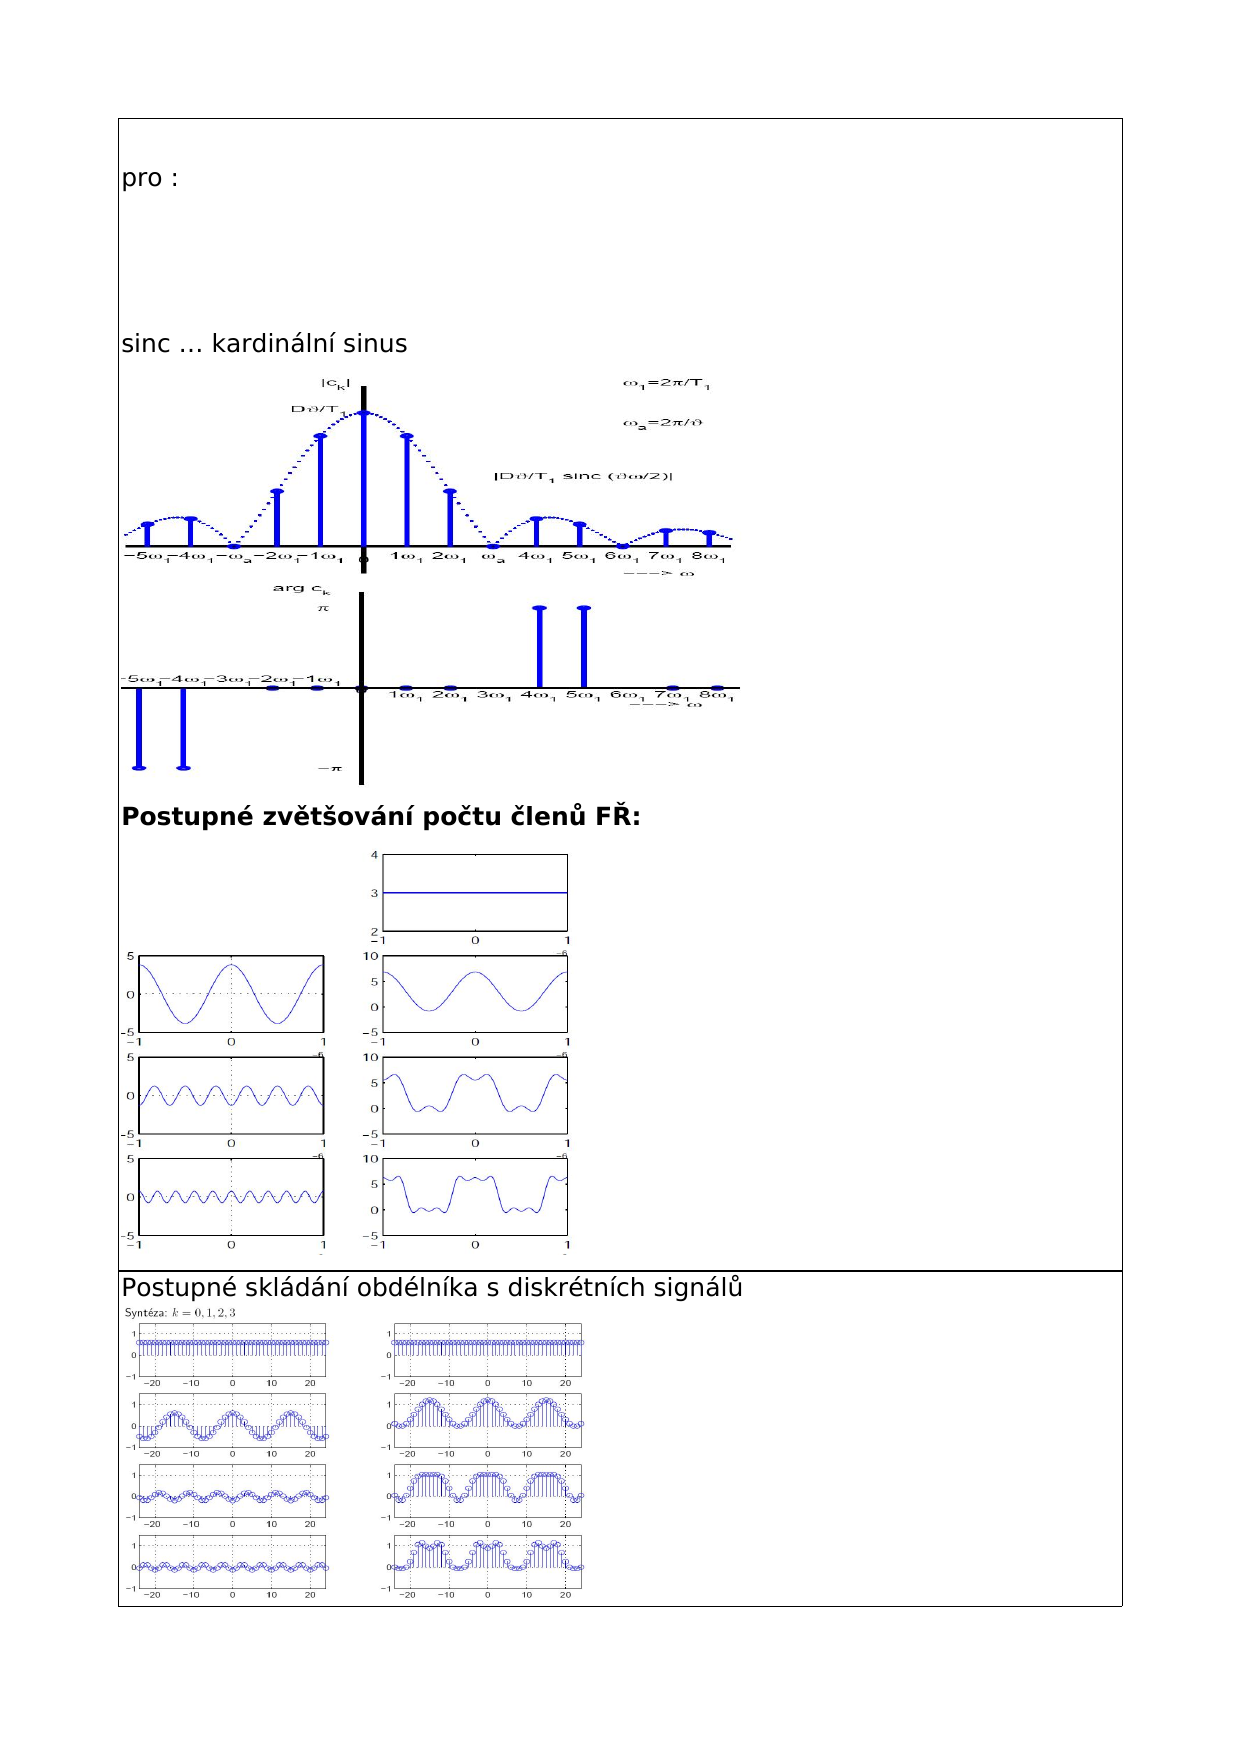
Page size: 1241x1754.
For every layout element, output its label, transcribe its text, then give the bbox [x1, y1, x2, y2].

table_cell pro : sinc … kardinální sinus Postupné zvětšování počtu členů FŘ: [119, 119, 1122, 1270]
picture [121, 1302, 590, 1603]
picture [121, 844, 590, 1255]
picture [121, 371, 747, 790]
table_header Postupné skládání obdélníka s diskrétních signálů [119, 1272, 1122, 1606]
